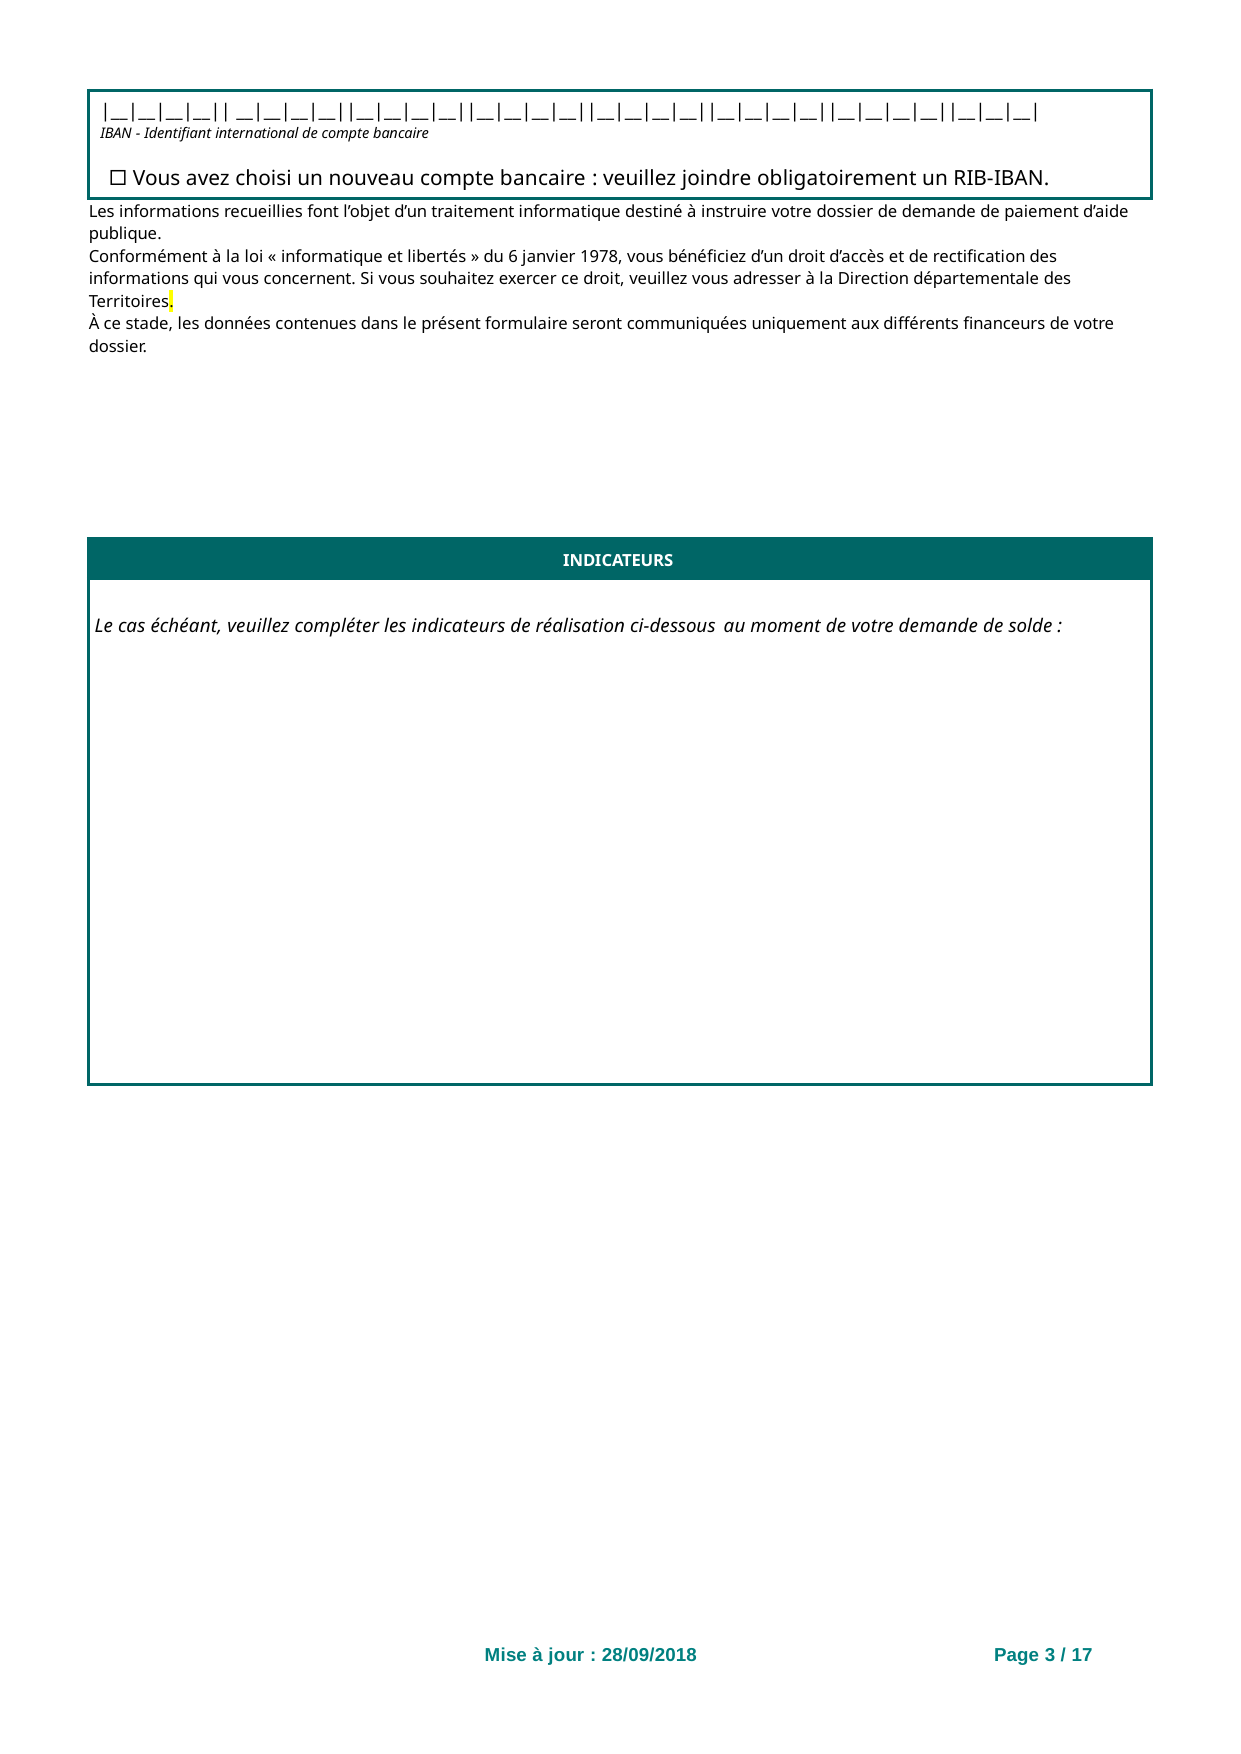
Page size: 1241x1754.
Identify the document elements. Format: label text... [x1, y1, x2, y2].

text Les informations recueillies font l’objet d’un traitement informatique destiné à instruire votre dossier de demande de paiement d’aide publique. [88, 200, 1152, 245]
table_cell Le cas échéant, veuillez compléter les indicateurs de réalisation ci-dessous au moment de votre demande de solde : [90, 580, 1150, 1083]
table_header |__|__|__|__|| __|__|__|__||__|__|__|__||__|__|__|__||__|__|__|__||__|__|__|__||__|__|__|__||__|__|__| IBAN - Identifiant international de compte bancaire  Vous avez choisi un nouveau compte bancaire : veuillez joindre obligatoirement un RIB-IBAN. [90, 92, 1150, 197]
table_header INDICATEURS [90, 540, 1150, 577]
text À ce stade, les données contenues dans le présent formulaire seront communiquées uniquement aux différents financeurs de votre dossier. [88, 312, 1152, 357]
text Conformément à la loi « informatique et libertés » du 6 janvier 1978, vous bénéficiez d’un droit d’accès et de rectification des informations qui vous concernent. Si vous souhaitez exercer ce droit, veuillez vous adresser à la Direction départementale des Territoires. [88, 245, 1152, 312]
